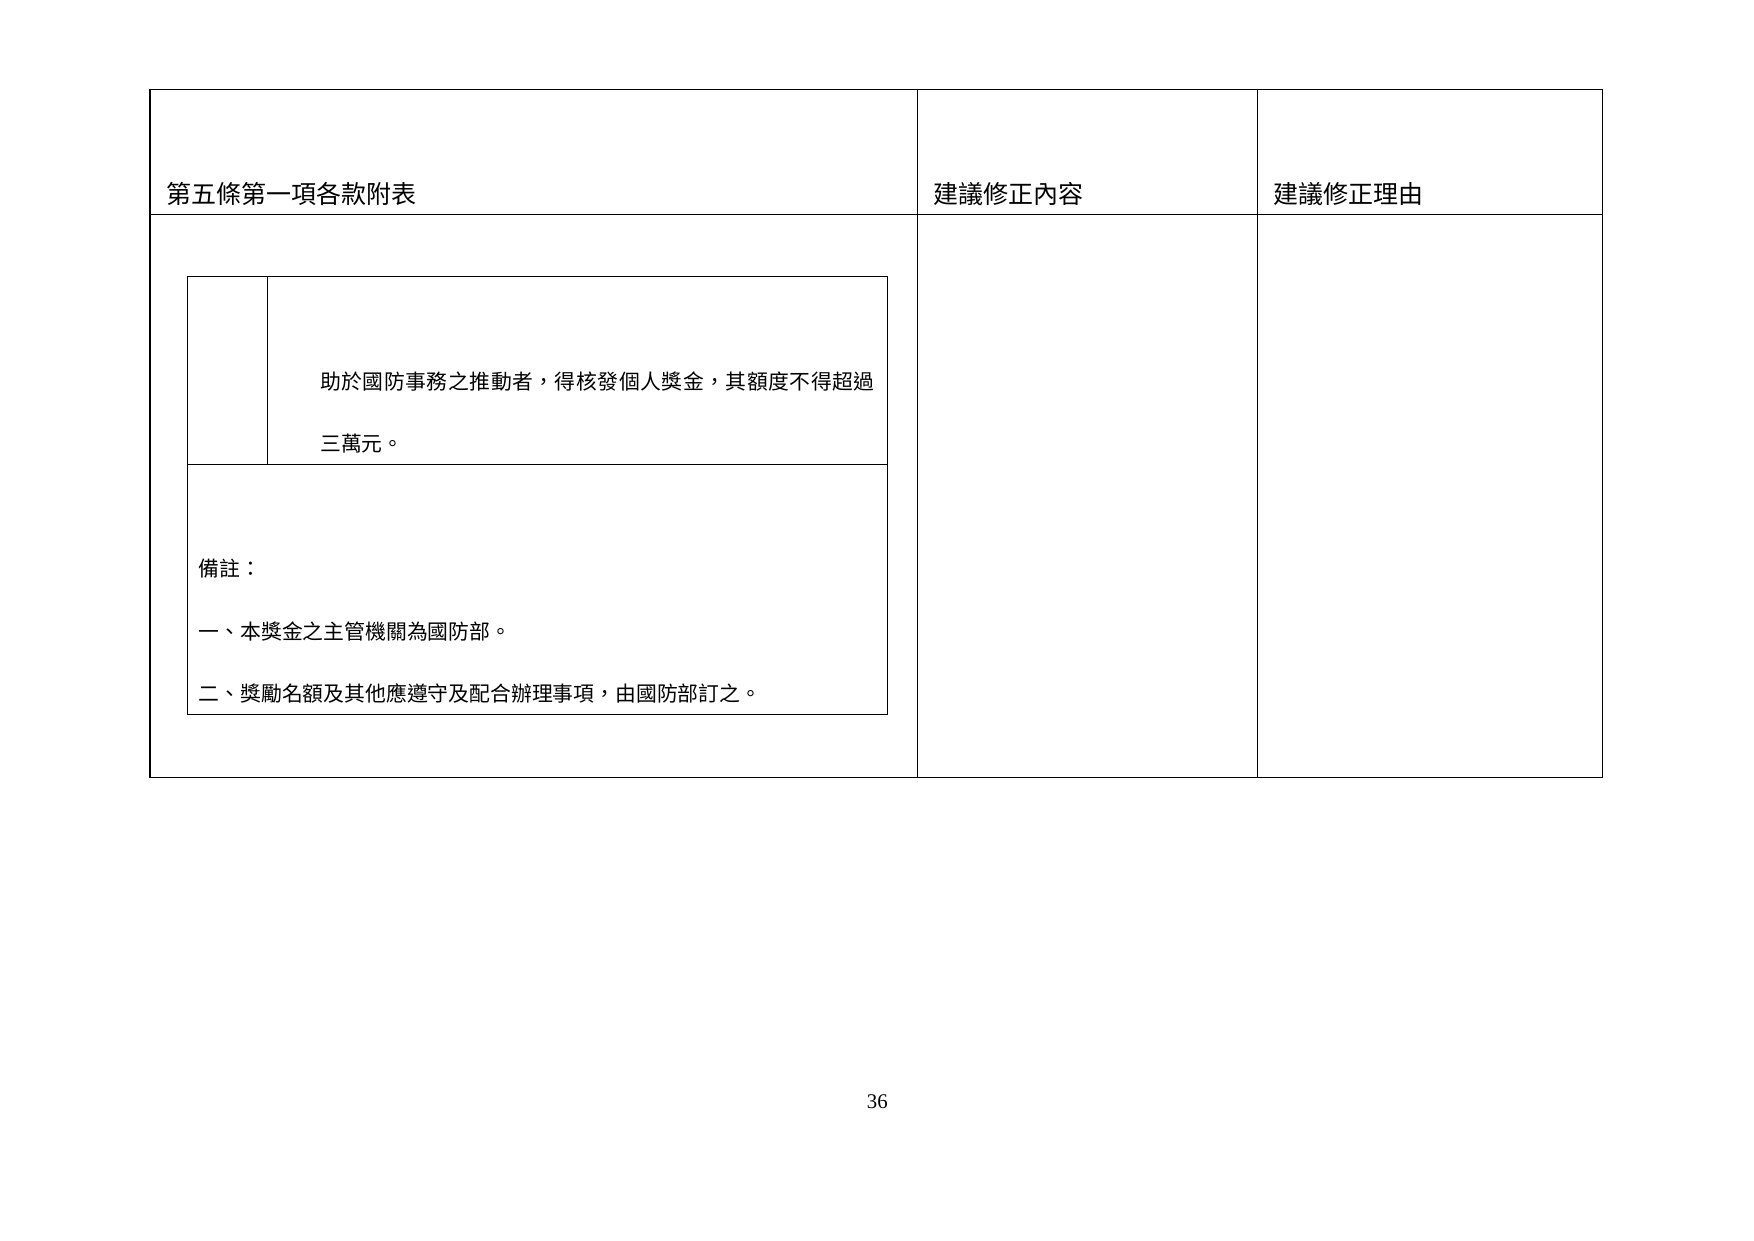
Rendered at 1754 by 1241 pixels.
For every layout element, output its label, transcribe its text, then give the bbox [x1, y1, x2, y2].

table_header 建議修正內容 [918, 90, 1257, 214]
table_header 第五條第一項各款附表 [151, 90, 917, 214]
table_header 建議修正理由 [1258, 90, 1602, 214]
table_cell [151, 215, 917, 777]
table_cell 備註： 一、本獎金之主管機關為國防部。 二、獎勵名額及其他應遵守及配合辦理事項，由國防部訂之。 [188, 465, 887, 714]
table_cell [918, 215, 1257, 777]
table_cell 助於國防事務之推動者，得核發個人獎金，其額度不得超過三萬元。 [268, 277, 887, 464]
table_cell [188, 277, 267, 464]
table_cell [1258, 215, 1602, 777]
